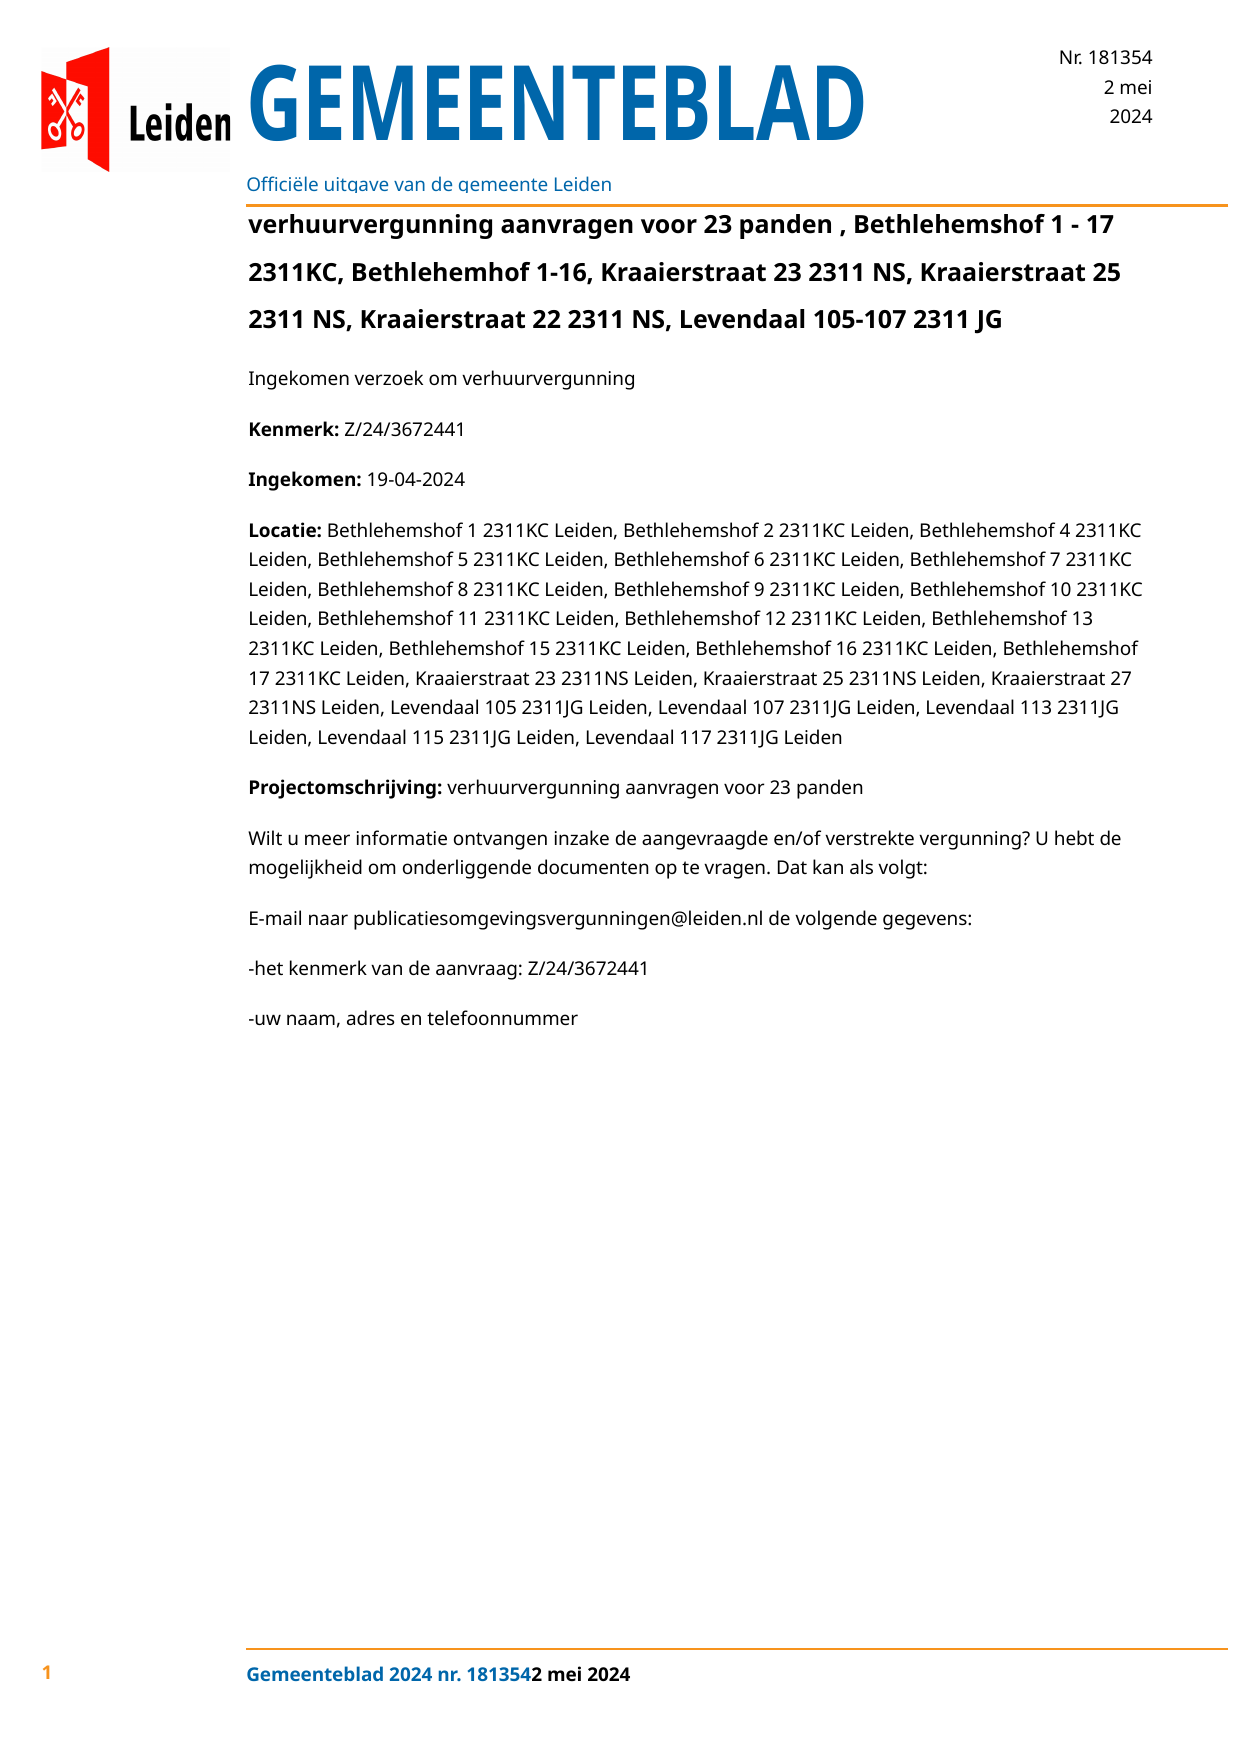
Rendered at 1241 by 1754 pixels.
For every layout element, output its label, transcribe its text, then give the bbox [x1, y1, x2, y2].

text -het kenmerk van de aanvraag: Z/24/3672441 [248, 955, 1152, 981]
text Kenmerk: Z/24/3672441 [248, 416, 1152, 442]
text Locatie: Bethlehemshof 1 2311KC Leiden, Bethlehemshof 2 2311KC Leiden, Bethlehemshof 4 2311KC Leiden, Bethlehemshof 5 2311KC Leiden, Bethlehemshof 6 2311KC Leiden, Bethlehemshof 7 2311KC Leiden, Bethlehemshof 8 2311KC Leiden, Bethlehemshof 9 2311KC Leiden, Bethlehemshof 10 2311KC Leiden, Bethlehemshof 11 2311KC Leiden, Bethlehemshof 12 2311KC Leiden, Bethlehemshof 13 2311KC Leiden, Bethlehemshof 15 2311KC Leiden, Bethlehemshof 16 2311KC Leiden, Bethlehemshof 17 2311KC Leiden, Kraaierstraat 23 2311NS Leiden, Kraaierstraat 25 2311NS Leiden, Kraaierstraat 27 2311NS Leiden, Levendaal 105 2311JG Leiden, Levendaal 107 2311JG Leiden, Levendaal 113 2311JG Leiden, Levendaal 115 2311JG Leiden, Levendaal 117 2311JG Leiden [248, 517, 1152, 749]
text Ingekomen verzoek om verhuurvergunning [248, 366, 1152, 391]
text E-mail naar publicatiesomgevingsvergunningen@leiden.nl de volgende gegevens: [248, 905, 1152, 930]
text Projectomschrijving: verhuurvergunning aanvragen voor 23 panden [248, 774, 1152, 800]
picture [41, 47, 231, 172]
text -uw naam, adres en telefoonnummer [248, 1006, 1152, 1031]
text verhuurvergunning aanvragen voor 23 panden , Bethlehemshof 1 - 17 2311KC, Bethlehemhof 1-16, Kraaierstraat 23 2311 NS, Kraaierstraat 25 2311 NS, Kraaierstraat 22 2311 NS, Levendaal 105-107 2311 JG [248, 207, 1152, 336]
text Wilt u meer informatie ontvangen inzake de aangevraagde en/of verstrekte vergunning? U hebt de mogelijkheid om onderliggende documenten op te vragen. Dat kan als volgt: [248, 825, 1152, 880]
text Ingekomen: 19-04-2024 [248, 466, 1152, 492]
